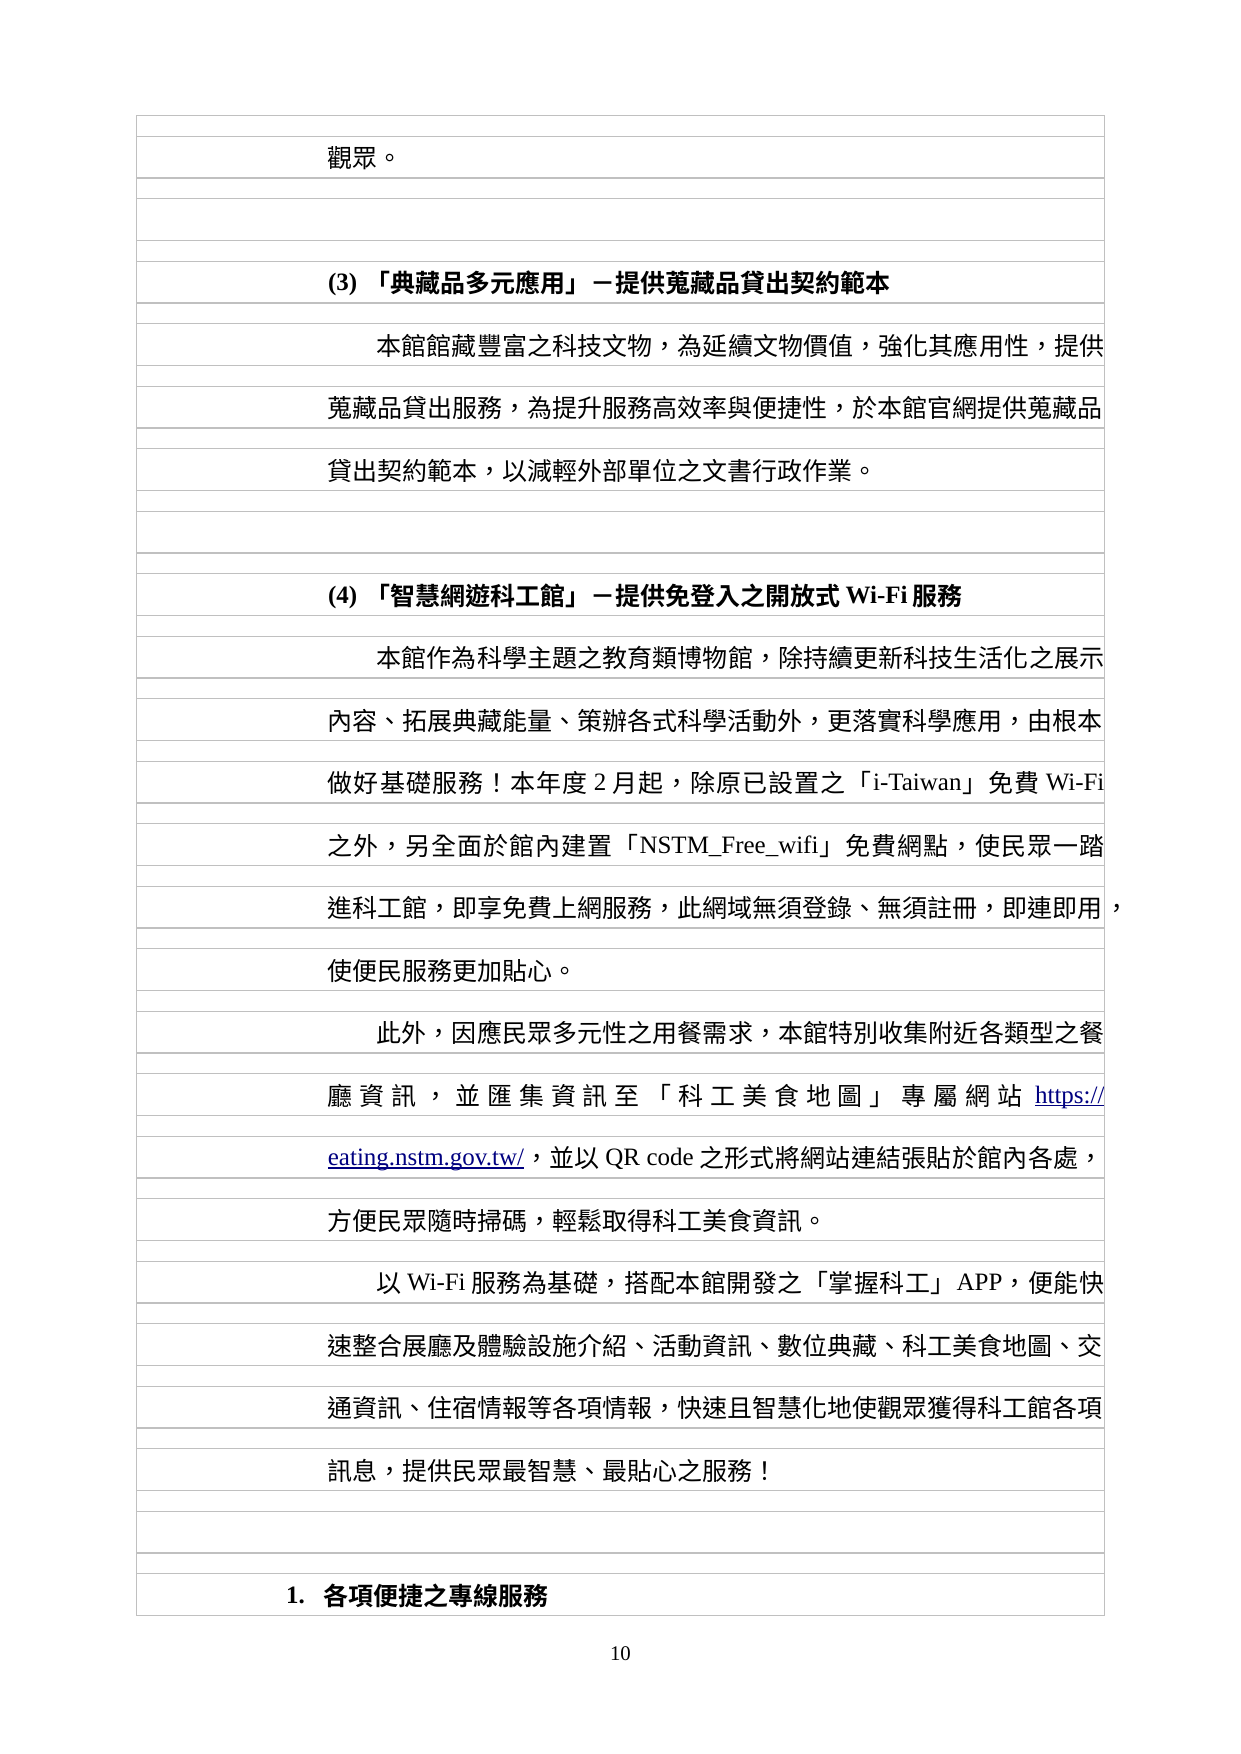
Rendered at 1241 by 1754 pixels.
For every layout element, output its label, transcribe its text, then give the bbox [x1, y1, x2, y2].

list [286, 1554, 1104, 1573]
text [328, 1429, 1104, 1448]
list 「智慧網遊科工館」－提供免登入之開放式Wi-Fi服務 [328, 574, 1104, 615]
text [328, 1366, 1104, 1386]
text 本館作為科學主題之教育類博物館，除持續更新科技生活化之展示內容、拓展典藏能量、策辦各式科學活動外，更落實科學應用，由根本做好基礎服務！本年度2月起，除原已設置之「i-Taiwan」免費Wi-Fi之外，另全面於館內建置「NSTM_Free_wifi」免費網點，使民眾一踏進科工館，即享免費上網服務，此網域無須登錄、無須註冊，即連即用，使便民服務更加貼心。 [328, 741, 1104, 761]
text [328, 1116, 1104, 1136]
text [328, 366, 1104, 386]
text [328, 304, 1104, 323]
text 廳資訊，並匯集資訊至「科工美食地圖」專屬網站https:// [328, 1074, 1104, 1115]
text [328, 116, 1104, 136]
text 此外，因應民眾多元性之用餐需求，本館特別收集附近各類型之餐 [328, 1012, 1104, 1052]
text eating.nstm.gov.tw/，並以QR code之形式將網站連結張貼於館內各處， [328, 1137, 1104, 1177]
text 通資訊、住宿情報等各項情報，快速且智慧化地使觀眾獲得科工館各項 [328, 1387, 1104, 1427]
text [328, 1179, 1104, 1198]
text 本館作為科學主題之教育類博物館，除持續更新科技生活化之展示內容、拓展典藏能量、策辦各式科學活動外，更落實科學應用，由根本做好基礎服務！本年度2月起，除原已設置之「i-Taiwan」免費Wi-Fi之外，另全面於館內建置「NSTM_Free_wifi」免費網點，使民眾一踏進科工館，即享免費上網服務，此網域無須登錄、無須註冊，即連即用，使便民服務更加貼心。 [328, 637, 1104, 677]
text [328, 429, 1104, 448]
text [328, 991, 1104, 1011]
text [328, 1054, 1104, 1073]
text 本館作為科學主題之教育類博物館，除持續更新科技生活化之展示內容、拓展典藏能量、策辦各式科學活動外，更落實科學應用，由根本做好基礎服務！本年度2月起，除原已設置之「i-Taiwan」免費Wi-Fi之外，另全面於館內建置「NSTM_Free_wifi」免費網點，使民眾一踏進科工館，即享免費上網服務，此網域無須登錄、無須註冊，即連即用，使便民服務更加貼心。 [328, 949, 1104, 990]
list 各項便捷之專線服務 [286, 1574, 1104, 1615]
text 本館館藏豐富之科技文物，為延續文物價值，強化其應用性，提供 [328, 324, 1104, 365]
text 蒐藏品貸出服務，為提升服務高效率與便捷性，於本館官網提供蒐藏品 [328, 387, 1104, 427]
text 方便民眾隨時掃碼，輕鬆取得科工美食資訊。 [328, 1199, 1104, 1240]
text [328, 1241, 1104, 1261]
text [328, 1304, 1104, 1323]
text 觀眾。 [328, 137, 1104, 177]
text 速整合展廳及體驗設施介紹、活動資訊、數位典藏、科工美食地圖、交 [328, 1324, 1104, 1365]
text 本館作為科學主題之教育類博物館，除持續更新科技生活化之展示內容、拓展典藏能量、策辦各式科學活動外，更落實科學應用，由根本做好基礎服務！本年度2月起，除原已設置之「i-Taiwan」免費Wi-Fi之外，另全面於館內建置「NSTM_Free_wifi」免費網點，使民眾一踏進科工館，即享免費上網服務，此網域無須登錄、無須註冊，即連即用，使便民服務更加貼心。 [328, 866, 1104, 886]
list [328, 554, 1104, 573]
text 本館作為科學主題之教育類博物館，除持續更新科技生活化之展示內容、拓展典藏能量、策辦各式科學活動外，更落實科學應用，由根本做好基礎服務！本年度2月起，除原已設置之「i-Taiwan」免費Wi-Fi之外，另全面於館內建置「NSTM_Free_wifi」免費網點，使民眾一踏進科工館，即享免費上網服務，此網域無須登錄、無須註冊，即連即用，使便民服務更加貼心。 [328, 699, 1104, 740]
text 貸出契約範本，以減輕外部單位之文書行政作業。 [328, 449, 1104, 490]
list [328, 241, 1104, 261]
text 本館作為科學主題之教育類博物館，除持續更新科技生活化之展示內容、拓展典藏能量、策辦各式科學活動外，更落實科學應用，由根本做好基礎服務！本年度2月起，除原已設置之「i-Taiwan」免費Wi-Fi之外，另全面於館內建置「NSTM_Free_wifi」免費網點，使民眾一踏進科工館，即享免費上網服務，此網域無須登錄、無須註冊，即連即用，使便民服務更加貼心。 [328, 804, 1104, 823]
text 本館作為科學主題之教育類博物館，除持續更新科技生活化之展示內容、拓展典藏能量、策辦各式科學活動外，更落實科學應用，由根本做好基礎服務！本年度2月起，除原已設置之「i-Taiwan」免費Wi-Fi之外，另全面於館內建置「NSTM_Free_wifi」免費網點，使民眾一踏進科工館，即享免費上網服務，此網域無須登錄、無須註冊，即連即用，使便民服務更加貼心。 [328, 887, 1104, 927]
list 「典藏品多元應用」－提供蒐藏品貸出契約範本 [328, 262, 1104, 302]
text 本館作為科學主題之教育類博物館，除持續更新科技生活化之展示內容、拓展典藏能量、策辦各式科學活動外，更落實科學應用，由根本做好基礎服務！本年度2月起，除原已設置之「i-Taiwan」免費Wi-Fi之外，另全面於館內建置「NSTM_Free_wifi」免費網點，使民眾一踏進科工館，即享免費上網服務，此網域無須登錄、無須註冊，即連即用，使便民服務更加貼心。 [328, 762, 1104, 802]
text 訊息，提供民眾最智慧、最貼心之服務！ [328, 1449, 1104, 1490]
text 本館作為科學主題之教育類博物館，除持續更新科技生活化之展示內容、拓展典藏能量、策辦各式科學活動外，更落實科學應用，由根本做好基礎服務！本年度2月起，除原已設置之「i-Taiwan」免費Wi-Fi之外，另全面於館內建置「NSTM_Free_wifi」免費網點，使民眾一踏進科工館，即享免費上網服務，此網域無須登錄、無須註冊，即連即用，使便民服務更加貼心。 [328, 679, 1104, 698]
text 本館作為科學主題之教育類博物館，除持續更新科技生活化之展示內容、拓展典藏能量、策辦各式科學活動外，更落實科學應用，由根本做好基礎服務！本年度2月起，除原已設置之「i-Taiwan」免費Wi-Fi之外，另全面於館內建置「NSTM_Free_wifi」免費網點，使民眾一踏進科工館，即享免費上網服務，此網域無須登錄、無須註冊，即連即用，使便民服務更加貼心。 [328, 929, 1104, 948]
text 本館作為科學主題之教育類博物館，除持續更新科技生活化之展示內容、拓展典藏能量、策辦各式科學活動外，更落實科學應用，由根本做好基礎服務！本年度2月起，除原已設置之「i-Taiwan」免費Wi-Fi之外，另全面於館內建置「NSTM_Free_wifi」免費網點，使民眾一踏進科工館，即享免費上網服務，此網域無須登錄、無須註冊，即連即用，使便民服務更加貼心。 [328, 824, 1104, 865]
text 本館作為科學主題之教育類博物館，除持續更新科技生活化之展示內容、拓展典藏能量、策辦各式科學活動外，更落實科學應用，由根本做好基礎服務！本年度2月起，除原已設置之「i-Taiwan」免費Wi-Fi之外，另全面於館內建置「NSTM_Free_wifi」免費網點，使民眾一踏進科工館，即享免費上網服務，此網域無須登錄、無須註冊，即連即用，使便民服務更加貼心。 [328, 616, 1104, 636]
text 以Wi-Fi服務為基礎，搭配本館開發之「掌握科工」APP，便能快 [328, 1262, 1104, 1302]
